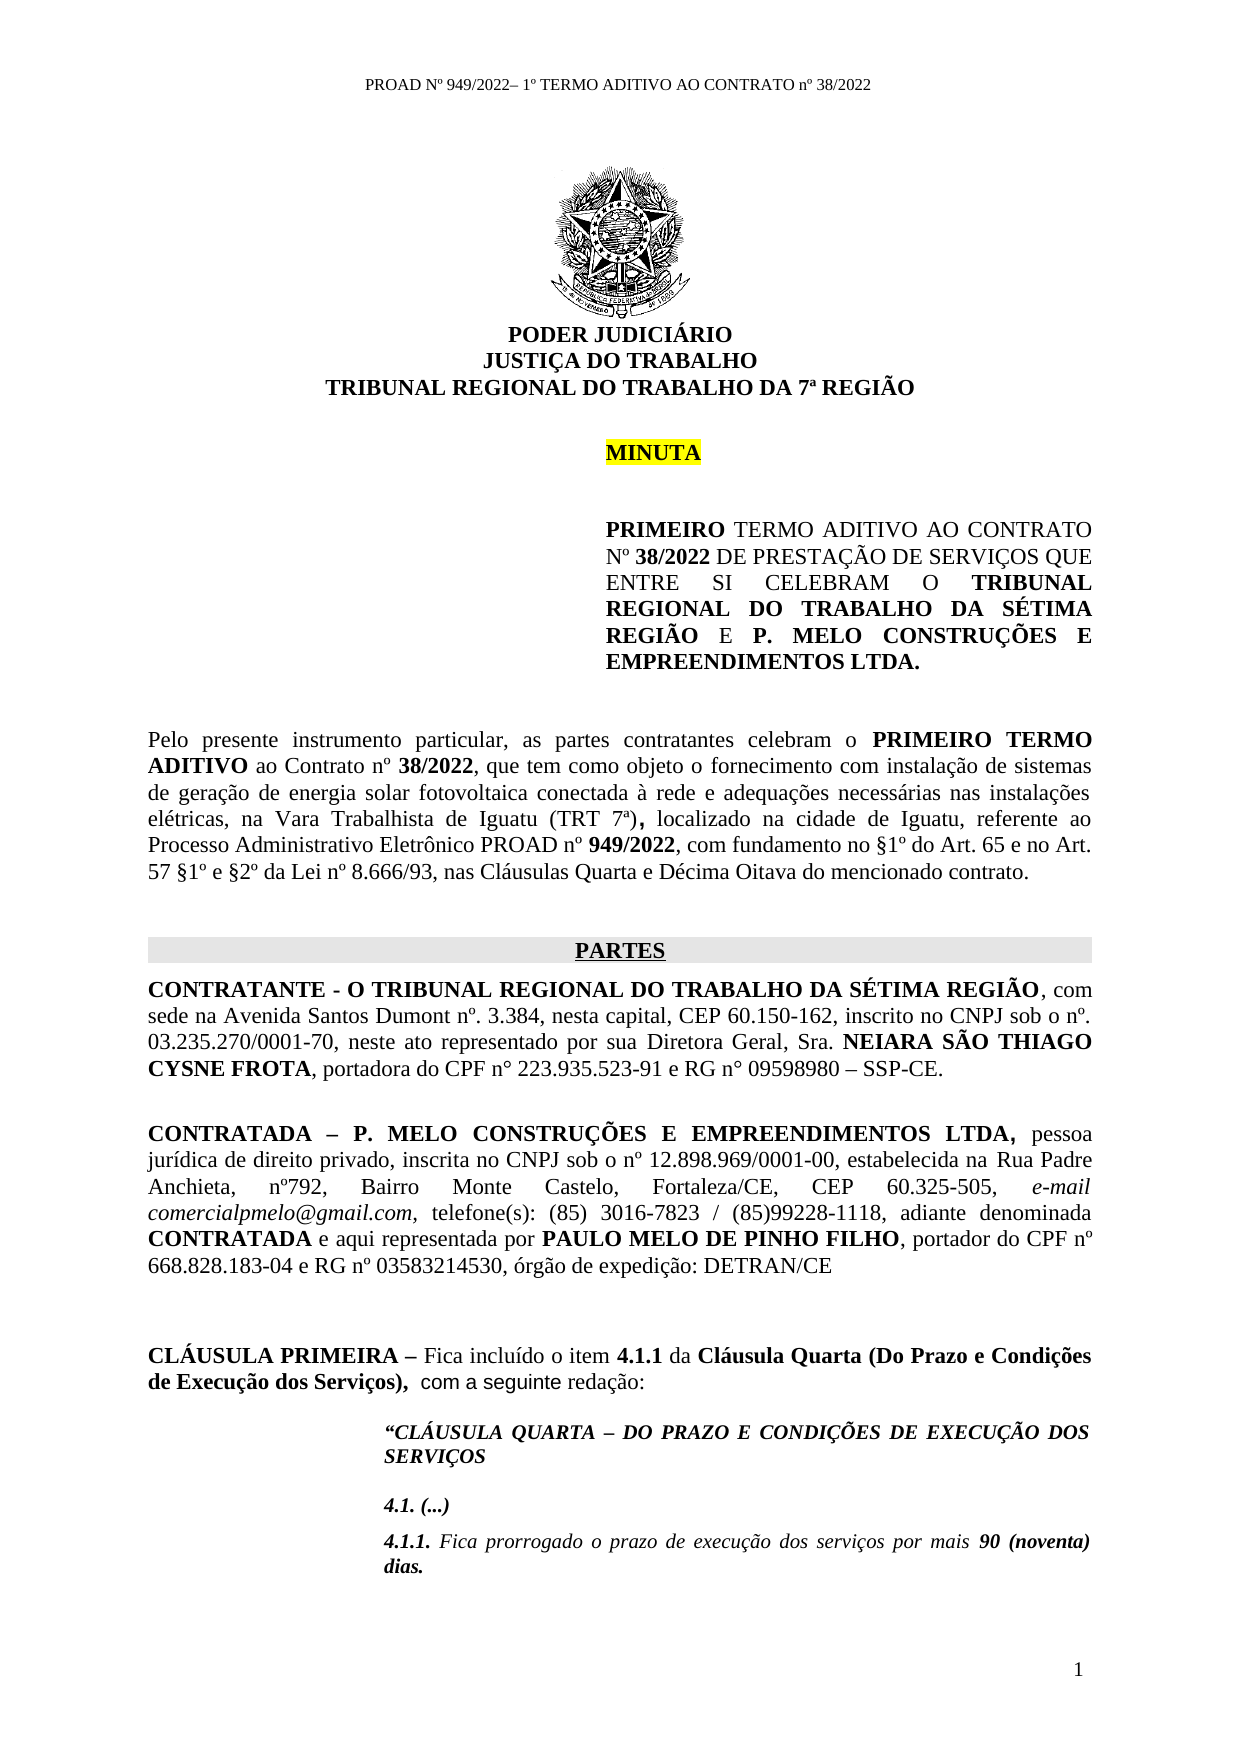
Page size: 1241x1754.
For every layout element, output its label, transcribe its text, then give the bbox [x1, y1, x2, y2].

text CONTRATANTE - O TRIBUNAL REGIONAL DO TRABALHO DA SÉTIMA REGIÃO, com sede na Avenida Santos Dumont nº. 3.384, nesta capital, CEP 60.150-162, inscrito no CNPJ sob o nº. 03.235.270/0001-70, neste ato representado por sua Diretora Geral, Sra. NEIARA SÃO THIAGO CYSNE FROTA, portadora do CPF n° 223.935.523-91 e RG n° 09598980 – SSP-CE. [148, 976, 1092, 1081]
text 4.1. (...) [384, 1493, 1092, 1517]
text CLÁUSULA PRIMEIRA – Fica incluído o item 4.1.1 da Cláusula Quarta (Do Prazo e Condições de Execução dos Serviços), com a seguinte redação: [148, 1342, 1092, 1395]
text PODER JUDICIÁRIO [148, 321, 1092, 347]
text MINUTA [606, 439, 1092, 465]
text PRIMEIRO TERMO ADITIVO AO CONTRATO Nº 38/2022 DE PRESTAÇÃO DE SERVIÇOS QUE ENTRE SI CELEBRAM O TRIBUNAL REGIONAL DO TRABALHO DA SÉTIMA REGIÃO E P. MELO CONSTRUÇÕES E EMPREENDIMENTOS LTDA. [606, 516, 1092, 674]
text Pelo presente instrumento particular, as partes contratantes celebram o PRIMEIRO TERMO ADITIVO ao Contrato nº 38/2022, que tem como objeto o fornecimento com instalação de sistemas de geração de energia solar fotovoltaica conectada à rede e adequações necessárias nas instalações elétricas, na Vara Trabalhista de Iguatu (TRT 7ª), localizado na cidade de Iguatu, referente ao Processo Administrativo Eletrônico PROAD nº 949/2022, com fundamento no §1º do Art. 65 e no Art. 57 §1º e §2º da Lei nº 8.666/93, nas Cláusulas Quarta e Décima Oitava do mencionado contrato. [148, 726, 1092, 884]
text JUSTIÇA DO TRABALHO [148, 347, 1092, 373]
picture [549, 164, 692, 320]
text “CLÁUSULA QUARTA – DO PRAZO E CONDIÇÕES DE EXECUÇÃO DOS SERVIÇOS [384, 1420, 1092, 1468]
text CONTRATADA – P. MELO CONSTRUÇÕES E EMPREENDIMENTOS LTDA, pessoa jurídica de direito privado, inscrita no CNPJ sob o nº 12.898.969/0001-00, estabelecida na Rua Padre Anchieta, nº792, Bairro Monte Castelo, Fortaleza/CE, CEP 60.325-505, e-mail comercialpmelo@gmail.com, telefone(s): (85) 3016-7823 / (85)99228-1118, adiante denominada CONTRATADA e aqui representada por PAULO MELO DE PINHO FILHO, portador do CPF nº 668.828.183-04 e RG nº 03583214530, órgão de expedição: DETRAN/CE [148, 1120, 1092, 1278]
list 4.1.1. Fica prorrogado o prazo de execução dos serviços por mais 90 (noventa) dias. [384, 1529, 1092, 1578]
text TRIBUNAL REGIONAL DO TRABALHO DA 7ª REGIÃO [148, 373, 1092, 400]
text PARTES [148, 937, 1092, 963]
